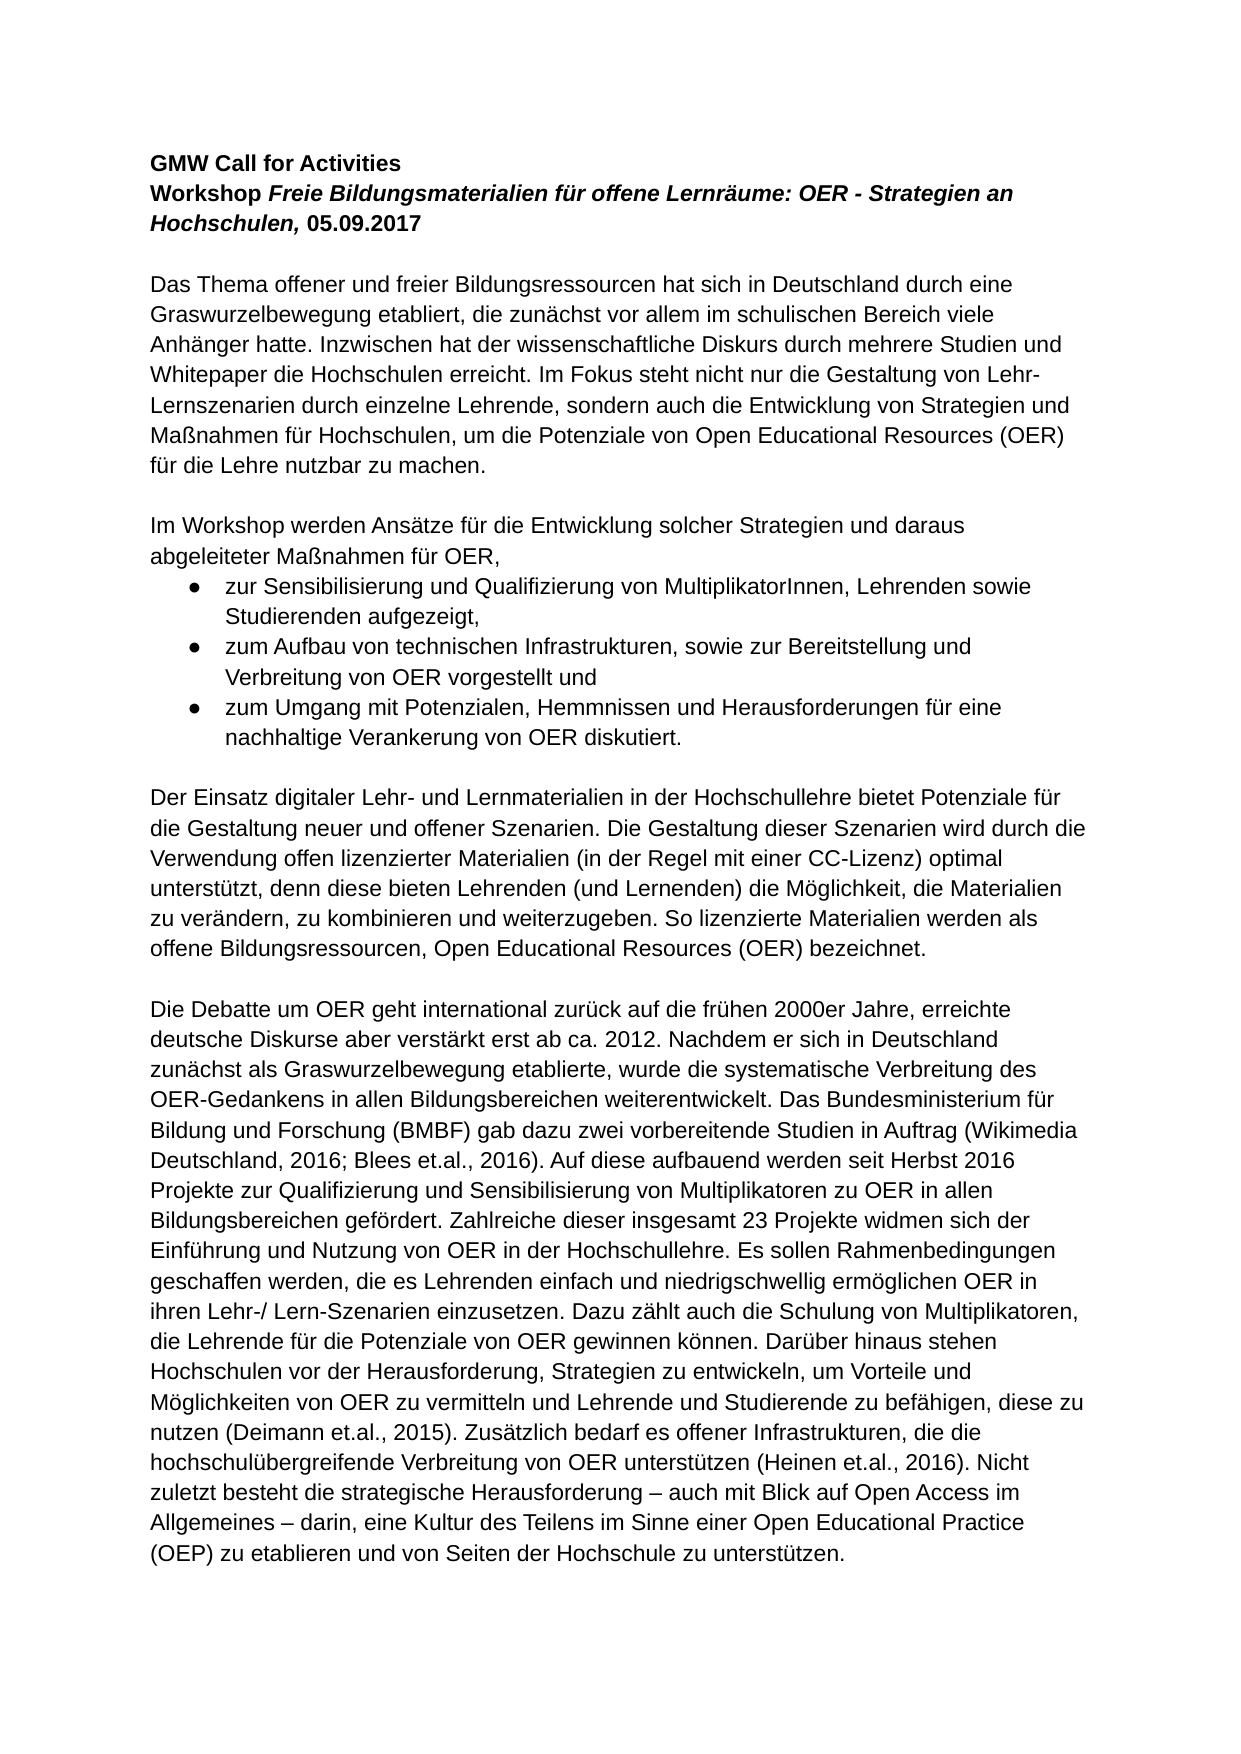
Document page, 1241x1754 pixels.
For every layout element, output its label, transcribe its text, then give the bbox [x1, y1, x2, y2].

text Im Workshop werden Ansätze für die Entwicklung solcher Strategien und daraus abgeleiteter Maßnahmen für OER, [150, 512, 1090, 569]
text Workshop Freie Bildungsmaterialien für offene Lernräume: OER - Strategien an Hochschulen, 05.09.2017 [150, 180, 1090, 237]
list zum Umgang mit Potenzialen, Hemmnissen und Herausforderungen für eine nachhaltige Verankerung von OER diskutiert. [187, 694, 1090, 750]
text Die Debatte um OER geht international zurück auf die frühen 2000er Jahre, erreichte deutsche Diskurse aber verstärkt erst ab ca. 2012. Nachdem er sich in Deutschland zunächst als Graswurzelbewegung etablierte, wurde die systematische Verbreitung des OER-Gedankens in allen Bildungsbereichen weiterentwickelt. Das Bundesministerium für Bildung und Forschung (BMBF) gab dazu zwei vorbereitende Studien in Auftrag (Wikimedia Deutschland, 2016; Blees et.al., 2016). Auf diese aufbauend werden seit Herbst 2016 Projekte zur Qualifizierung und Sensibilisierung von Multiplikatoren zu OER in allen Bildungsbereichen gefördert. Zahlreiche dieser insgesamt 23 Projekte widmen sich der Einführung und Nutzung von OER in der Hochschullehre. Es sollen Rahmenbedingungen geschaffen werden, die es Lehrenden einfach und niedrigschwellig ermöglichen OER in ihren Lehr-/ Lern-Szenarien einzusetzen. Dazu zählt auch die Schulung von Multiplikatoren, die Lehrende für die Potenziale von OER gewinnen können. Darüber hinaus stehen Hochschulen vor der Herausforderung, Strategien zu entwickeln, um Vorteile und Möglichkeiten von OER zu vermitteln und Lehrende und Studierende zu befähigen, diese zu nutzen (Deimann et.al., 2015). Zusätzlich bedarf es offener Infrastrukturen, die die hochschulübergreifende Verbreitung von OER unterstützen (Heinen et.al., 2016). Nicht zuletzt besteht die strategische Herausforderung – auch mit Blick auf Open Access im Allgemeines – darin, eine Kultur des Teilens im Sinne einer Open Educational Practice (OEP) zu etablieren und von Seiten der Hochschule zu unterstützen. [150, 996, 1090, 1566]
list zum Aufbau von technischen Infrastrukturen, sowie zur Bereitstellung und Verbreitung von OER vorgestellt und [187, 633, 1090, 690]
list zur Sensibilisierung und Qualifizierung von MultiplikatorInnen, Lehrenden sowie Studierenden aufgezeigt, [187, 573, 1090, 629]
text GMW Call for Activities [150, 150, 1090, 176]
text Der Einsatz digitaler Lehr- und Lernmaterialien in der Hochschullehre bietet Potenziale für die Gestaltung neuer und offener Szenarien. Die Gestaltung dieser Szenarien wird durch die Verwendung offen lizenzierter Materialien (in der Regel mit einer CC-Lizenz) optimal unterstützt, denn diese bieten Lehrenden (und Lernenden) die Möglichkeit, die Materialien zu verändern, zu kombinieren und weiterzugeben. So lizenzierte Materialien werden als offene Bildungsressourcen, Open Educational Resources (OER) bezeichnet. [150, 784, 1090, 962]
text Das Thema offener und freier Bildungsressourcen hat sich in Deutschland durch eine Graswurzelbewegung etabliert, die zunächst vor allem im schulischen Bereich viele Anhänger hatte. Inzwischen hat der wissenschaftliche Diskurs durch mehrere Studien und Whitepaper die Hochschulen erreicht. Im Fokus steht nicht nur die Gestaltung von Lehr-Lernszenarien durch einzelne Lehrende, sondern auch die Entwicklung von Strategien und Maßnahmen für Hochschulen, um die Potenziale von Open Educational Resources (OER) für die Lehre nutzbar zu machen. [150, 271, 1090, 478]
